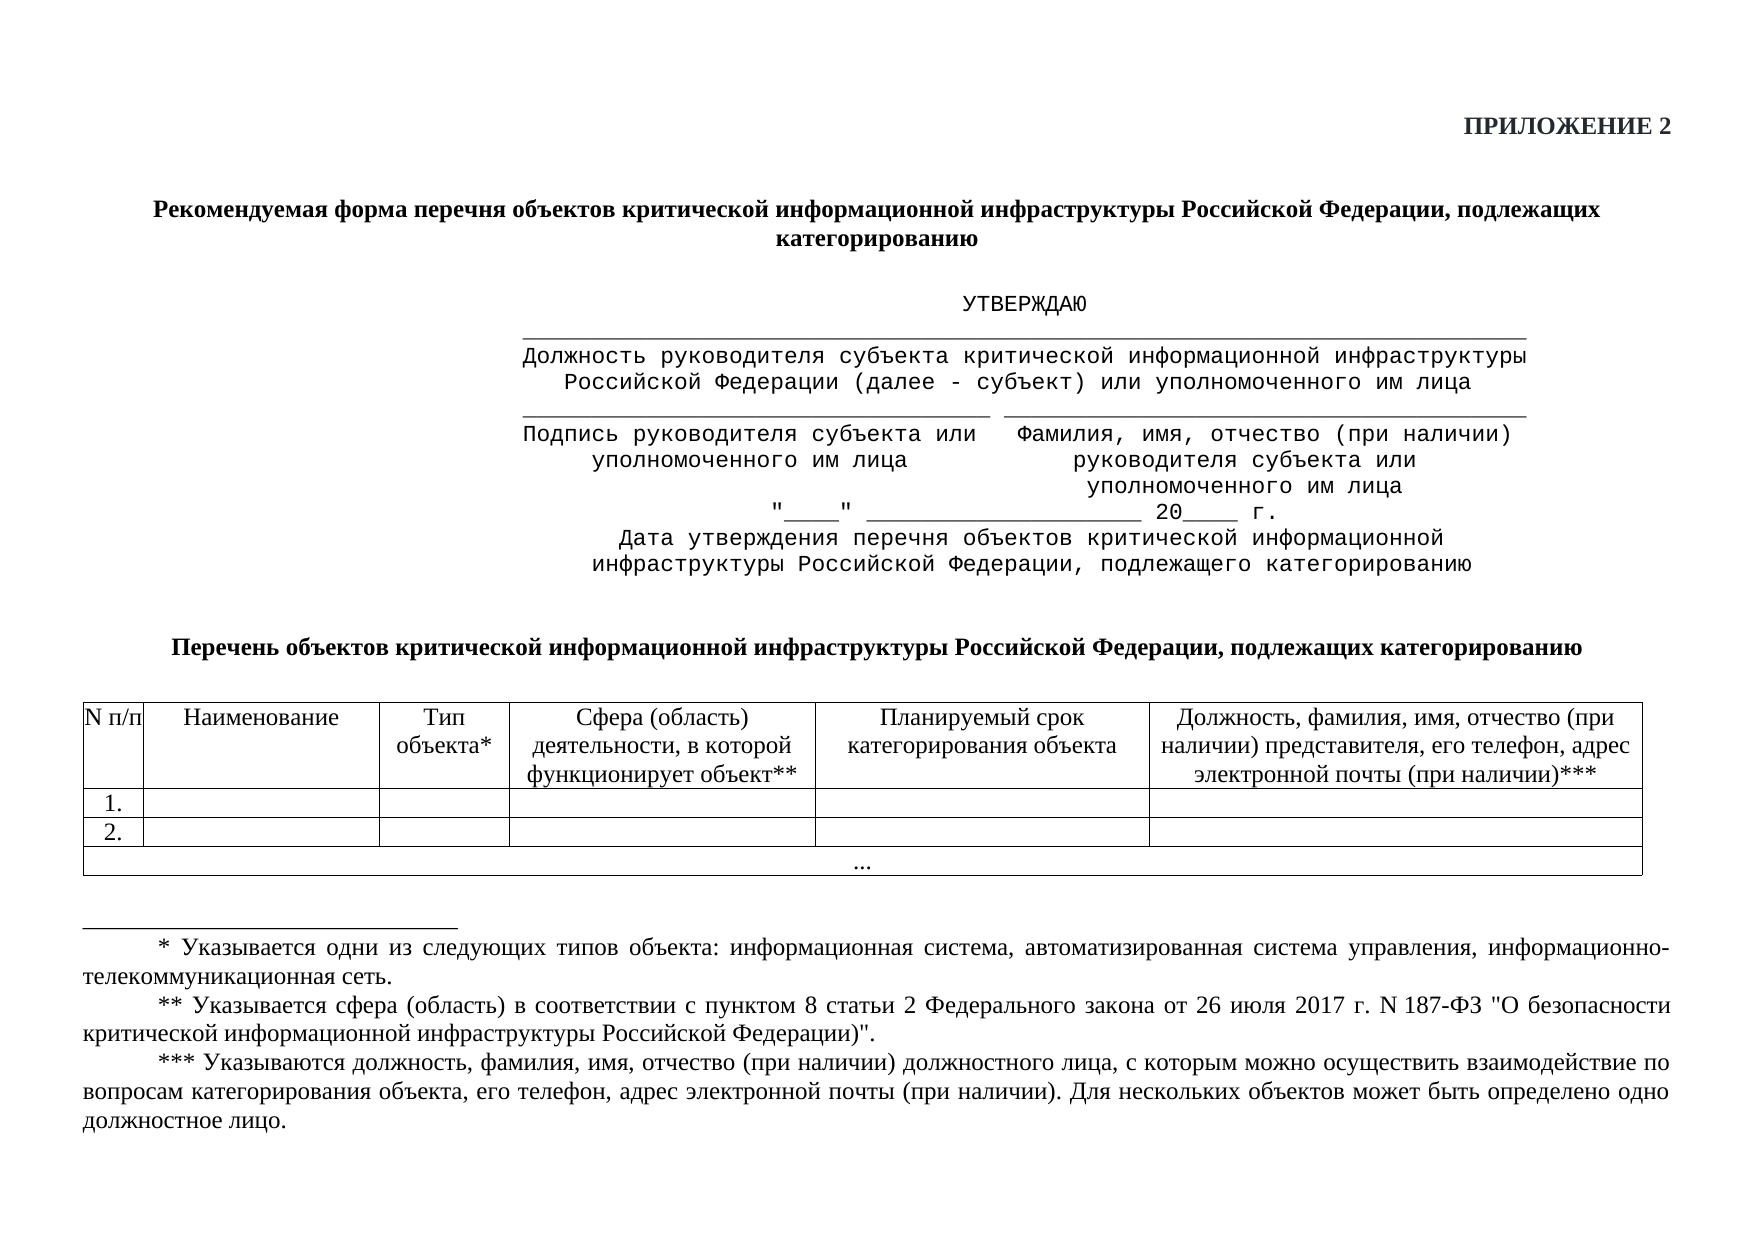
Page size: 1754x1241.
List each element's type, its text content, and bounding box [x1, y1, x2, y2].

text УТВЕРЖДАЮ [83, 293, 1671, 319]
text уполномоченного им лица руководителя субъекта или [83, 448, 1671, 474]
table_header Тип объекта* [380, 703, 509, 788]
text *** Указываются должность, фамилия, имя, отчество (при наличии) должностного лица, с которым можно осуществить взаимодействие по вопросам категорирования объекта, его телефон, адрес электронной почты (при наличии). Для нескольких объектов может быть определено одно должностное лицо. [83, 1047, 1671, 1133]
text __________________________________ ______________________________________ [83, 396, 1671, 422]
text ** Указывается сфера (область) в соответствии с пунктом 8 статьи 2 Федерального закона от 26 июля 2017 г. N 187-ФЗ "О безопасности критической информационной инфраструктуры Российской Федерации)". [83, 990, 1671, 1047]
text ПРИЛОЖЕНИЕ 2 [83, 111, 1671, 140]
table_header N п/п [84, 703, 143, 788]
table_cell ... [84, 847, 1642, 875]
table_cell [510, 818, 815, 846]
table_cell 1. [84, 789, 143, 817]
table_cell [144, 818, 379, 846]
table_cell [380, 789, 509, 817]
table_cell [144, 789, 379, 817]
table_cell [816, 789, 1149, 817]
text Российской Федерации (далее - субъект) или уполномоченного им лица [83, 371, 1671, 396]
text Дата утверждения перечня объектов критической информационной [83, 526, 1671, 552]
table_cell [1150, 818, 1642, 846]
table_cell [510, 789, 815, 817]
table_cell [816, 818, 1149, 846]
subtitle Перечень объектов критической информационной инфраструктуры Российской Федерации, подлежащих категорированию [83, 632, 1671, 661]
text _________________________________________________________________________ [83, 319, 1671, 344]
text * Указывается одни из следующих типов объекта: информационная система, автоматизированная система управления, информационно-телекоммуникационная сеть. [83, 932, 1671, 990]
text инфраструктуры Российской Федерации, подлежащего категорированию [83, 552, 1671, 578]
table_cell [1150, 789, 1642, 817]
table_header Сфера (область) деятельности, в которой функционирует объект** [510, 703, 815, 788]
table_cell [380, 818, 509, 846]
text уполномоченного им лица [83, 474, 1671, 500]
subtitle Рекомендуемая форма перечня объектов критической информационной инфраструктуры Российской Федерации, подлежащих категорированию [83, 194, 1671, 251]
table_header Должность, фамилия, имя, отчество (при наличии) представителя, его телефон, адрес электронной почты (при наличии)*** [1150, 703, 1642, 788]
table_header Планируемый срок категорирования объекта [816, 703, 1149, 788]
table_cell 2. [84, 818, 143, 846]
text Должность руководителя субъекта критической информационной инфраструктуры [83, 344, 1671, 371]
text Подпись руководителя субъекта или Фамилия, имя, отчество (при наличии) [83, 422, 1671, 448]
text "____" ____________________ 20____ г. [83, 500, 1671, 526]
table_header Наименование [144, 703, 379, 788]
text ______________________________ [83, 903, 1671, 932]
